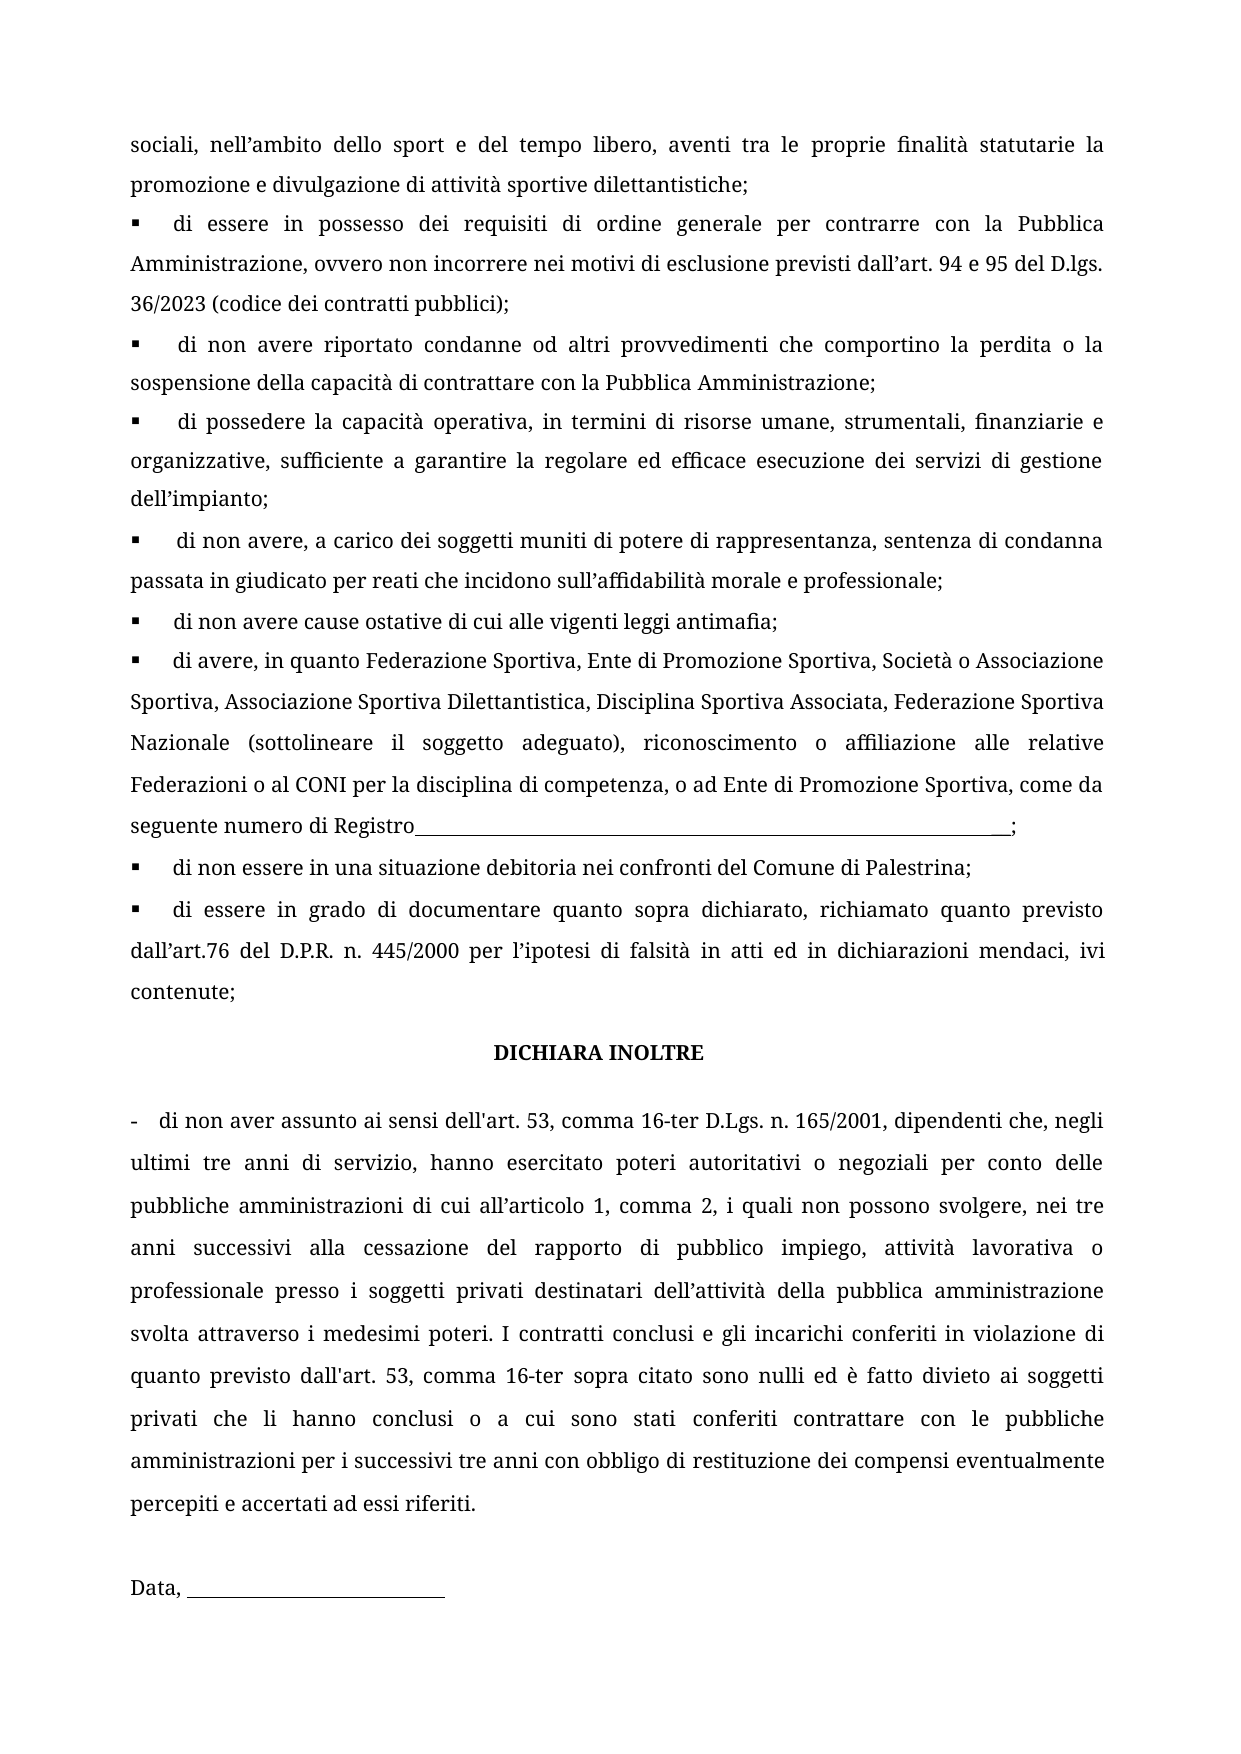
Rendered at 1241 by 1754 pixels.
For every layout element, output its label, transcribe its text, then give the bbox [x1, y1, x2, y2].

list di non avere riportato condanne od altri provvedimenti che comportino la perdita o la sospensione della capacità di contrattare con la Pubblica Amministrazione; [130, 330, 1104, 397]
text DICHIARA INOLTRE [93, 1038, 1104, 1066]
list di avere, in quanto Federazione Sportiva, Ente di Promozione Sportiva, Società o Associazione Sportiva, Associazione Sportiva Dilettantistica, Disciplina Sportiva Associata, Federazione Sportiva Nazionale (sottolineare il soggetto adeguato), riconoscimento o affiliazione alle relative Federazioni o al CONI per la disciplina di competenza, o ad Ente di Promozione Sportiva, come da seguente numero di Registro __; [130, 646, 1105, 839]
list sociali, nell’ambito dello sport e del tempo libero, aventi tra le proprie finalità statutarie la promozione e divulgazione di attività sportive dilettantistiche; [130, 130, 1104, 198]
list di non essere in una situazione debitoria nei confronti del Comune di Palestrina; [130, 853, 1105, 881]
list di possedere la capacità operativa, in termini di risorse umane, strumentali, finanziarie e organizzative, sufficiente a garantire la regolare ed efficace esecuzione dei servizi di gestione dell’impianto; [130, 407, 1104, 512]
list di essere in grado di documentare quanto sopra dichiarato, richiamato quanto previsto dall’art.76 del D.P.R. n. 445/2000 per l’ipotesi di falsità in atti ed in dichiarazioni mendaci, ivi contenute; [130, 895, 1105, 1006]
text Data, [130, 1573, 1122, 1601]
list di non avere, a carico dei soggetti muniti di potere di rappresentanza, sentenza di condanna passata in giudicato per reati che incidono sull’affidabilità morale e professionale; [130, 526, 1104, 594]
list di non aver assunto ai sensi dell'art. 53, comma 16-ter D.Lgs. n. 165/2001, dipendenti che, negli ultimi tre anni di servizio, hanno esercitato poteri autoritativi o negoziali per conto delle pubbliche amministrazioni di cui all’articolo 1, comma 2, i quali non possono svolgere, nei tre anni successivi alla cessazione del rapporto di pubblico impiego, attività lavorativa o professionale presso i soggetti privati destinatari dell’attività della pubblica amministrazione svolta attraverso i medesimi poteri. I contratti conclusi e gli incarichi conferiti in violazione di quanto previsto dall'art. 53, comma 16-ter sopra citato sono nulli ed è fatto divieto ai soggetti privati che li hanno conclusi o a cui sono stati conferiti contrattare con le pubbliche amministrazioni per i successivi tre anni con obbligo di restituzione dei compensi eventualmente percepiti e accertati ad essi riferiti. [130, 1106, 1105, 1518]
list di non avere cause ostative di cui alle vigenti leggi antimafia; [130, 607, 1103, 635]
list di essere in possesso dei requisiti di ordine generale per contrarre con la Pubblica Amministrazione, ovvero non incorrere nei motivi di esclusione previsti dall’art. 94 e 95 del D.lgs. 36/2023 (codice dei contratti pubblici); [130, 209, 1104, 317]
